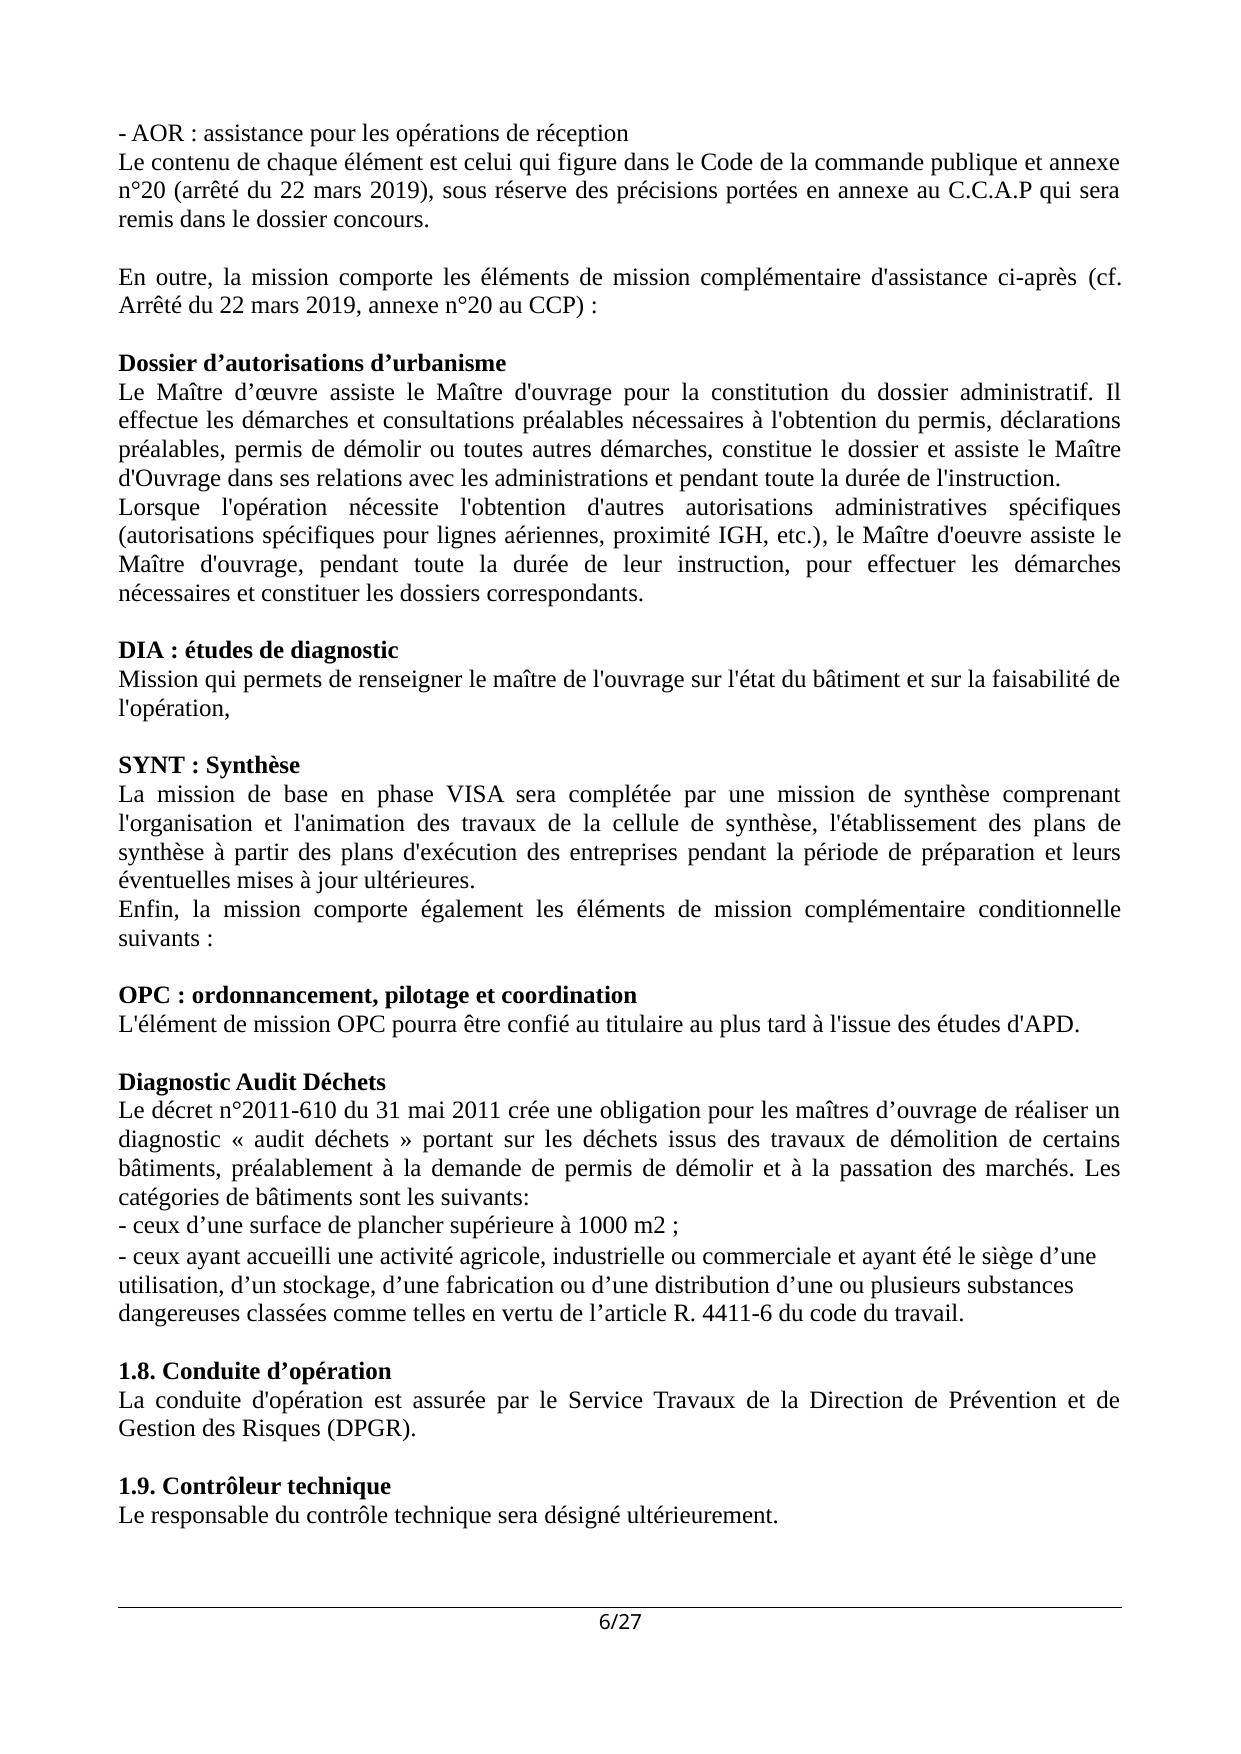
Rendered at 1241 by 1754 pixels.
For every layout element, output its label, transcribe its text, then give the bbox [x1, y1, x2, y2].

subtitle 1.8. Conduite d’opération [118, 1356, 1122, 1385]
text DIA : études de diagnostic [118, 636, 1122, 664]
text Le décret n°2011-610 du 31 mai 2011 crée une obligation pour les maîtres d’ouvrage de réaliser un diagnostic « audit déchets » portant sur les déchets issus des travaux de démolition de certains bâtiments, préalablement à la demande de permis de démolir et à la passation des marchés. Les catégories de bâtiments sont les suivants: [118, 1096, 1122, 1211]
text La conduite d'opération est assurée par le Service Travaux de la Direction de Prévention et de Gestion des Risques (DPGR). [118, 1385, 1122, 1442]
text Dossier d’autorisations d’urbanisme [118, 348, 1122, 377]
text Le Maître d’œuvre assiste le Maître d'ouvrage pour la constitution du dossier administratif. Il effectue les démarches et consultations préalables nécessaires à l'obtention du permis, déclarations préalables, permis de démolir ou toutes autres démarches, constitue le dossier et assiste le Maître d'Ouvrage dans ses relations avec les administrations et pendant toute la durée de l'instruction. [118, 377, 1122, 492]
text - ceux ayant accueilli une activité agricole, industrielle ou commerciale et ayant été le siège d’une utilisation, d’un stockage, d’une fabrication ou d’une distribution d’une ou plusieurs substances dangereuses classées comme telles en vertu de l’article R. 4411-6 du code du travail. [118, 1241, 1122, 1327]
text SYNT : Synthèse [118, 751, 1122, 779]
text Mission qui permets de renseigner le maître de l'ouvrage sur l'état du bâtiment et sur la faisabilité de l'opération, [118, 664, 1122, 722]
text - AOR : assistance pour les opérations de réception [118, 118, 1122, 147]
text La mission de base en phase VISA sera complétée par une mission de synthèse comprenant l'organisation et l'animation des travaux de la cellule de synthèse, l'établissement des plans de synthèse à partir des plans d'exécution des entreprises pendant la période de préparation et leurs éventuelles mises à jour ultérieures. [118, 779, 1122, 894]
text L'élément de mission OPC pourra être confié au titulaire au plus tard à l'issue des études d'APD. [118, 1009, 1122, 1038]
text Le contenu de chaque élément est celui qui figure dans le Code de la commande publique et annexe n°20 (arrêté du 22 mars 2019), sous réserve des précisions portées en annexe au C.C.A.P qui sera remis dans le dossier concours. [118, 147, 1122, 233]
text Lorsque l'opération nécessite l'obtention d'autres autorisations administratives spécifiques (autorisations spécifiques pour lignes aériennes, proximité IGH, etc.), le Maître d'oeuvre assiste le Maître d'ouvrage, pendant toute la durée de leur instruction, pour effectuer les démarches nécessaires et constituer les dossiers correspondants. [118, 492, 1122, 607]
text Enfin, la mission comporte également les éléments de mission complémentaire conditionnelle suivants : [118, 894, 1122, 952]
text - ceux d’une surface de plancher supérieure à 1000 m2 ; [118, 1211, 1122, 1239]
text Le responsable du contrôle technique sera désigné ultérieurement. [118, 1500, 1122, 1528]
text OPC : ordonnancement, pilotage et coordination [118, 981, 1122, 1009]
text Diagnostic Audit Déchets [118, 1067, 1122, 1096]
subtitle 1.9. Contrôleur technique [118, 1471, 1122, 1500]
text En outre, la mission comporte les éléments de mission complémentaire d'assistance ci-après (cf. Arrêté du 22 mars 2019, annexe n°20 au CCP) : [118, 262, 1122, 319]
